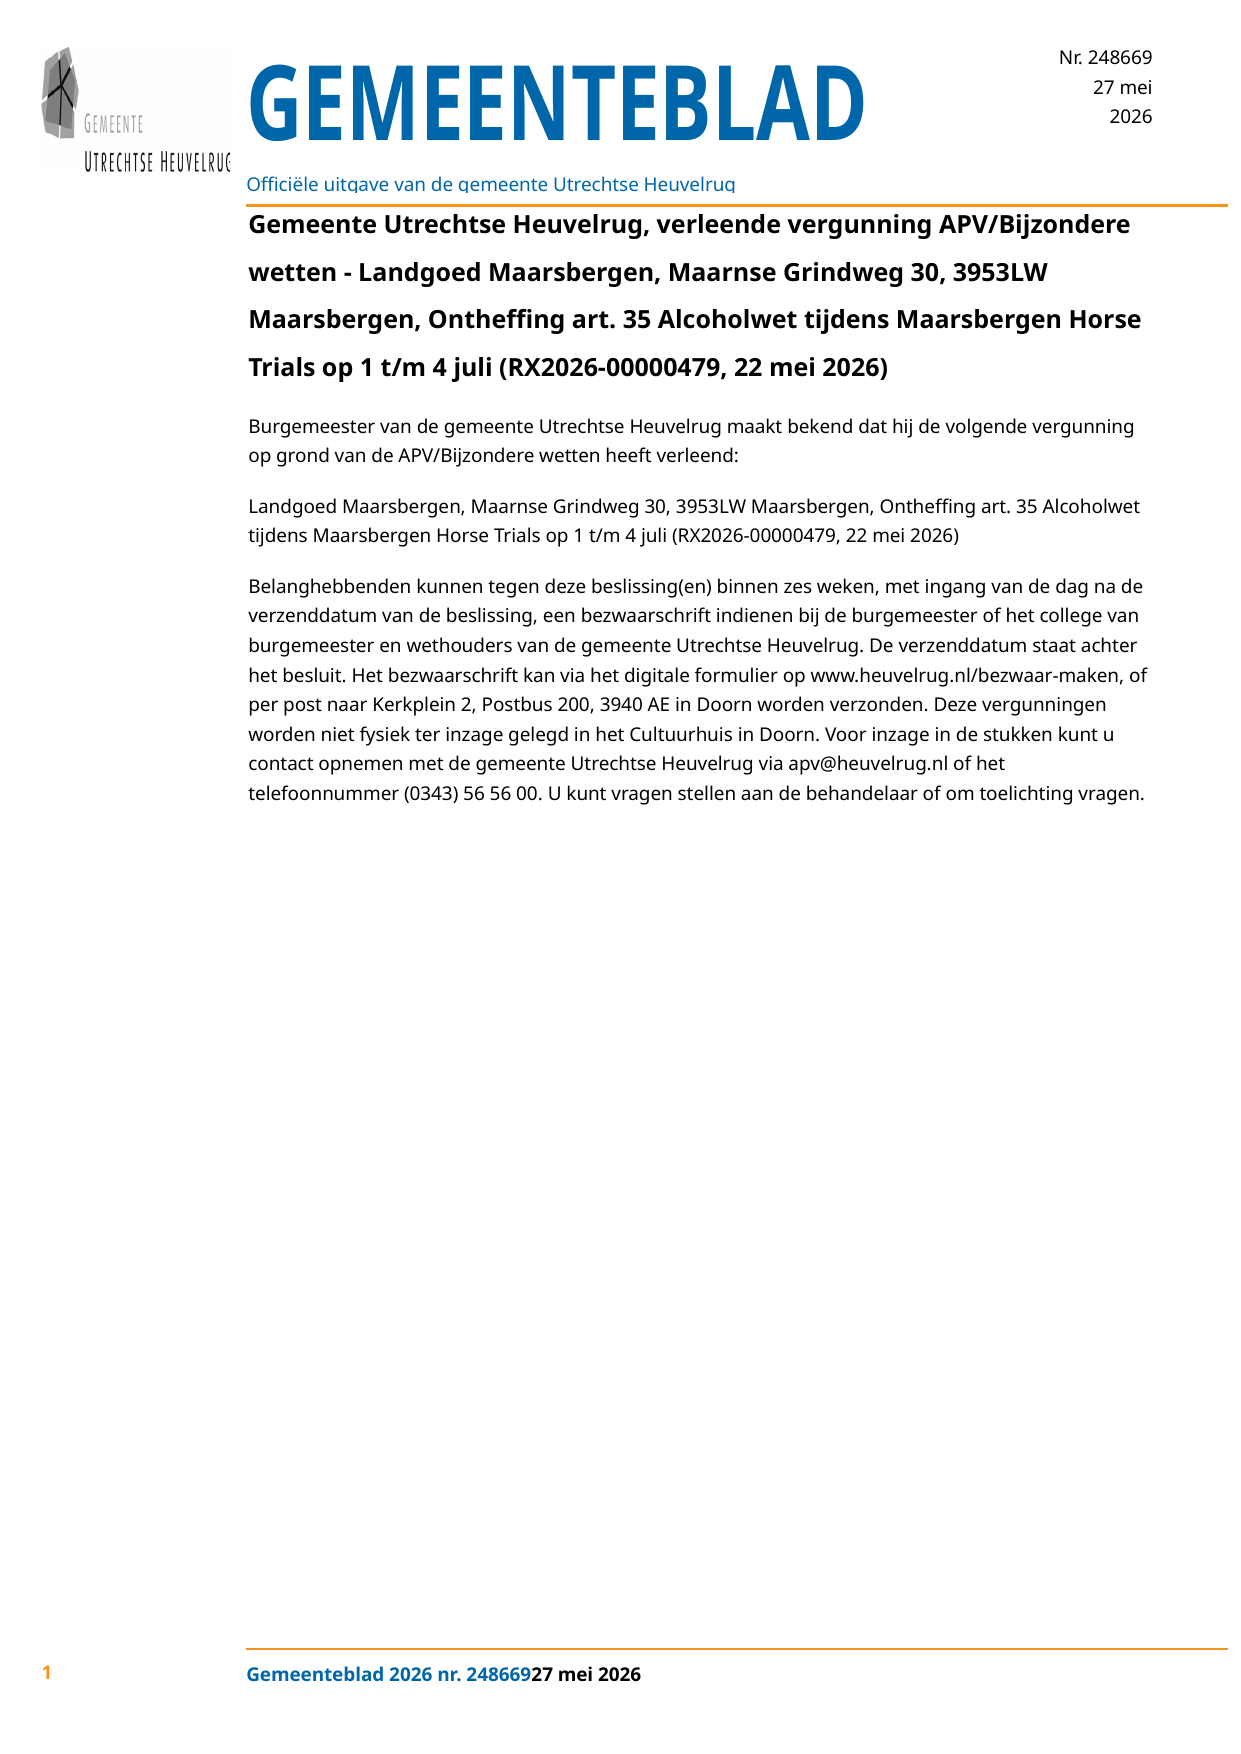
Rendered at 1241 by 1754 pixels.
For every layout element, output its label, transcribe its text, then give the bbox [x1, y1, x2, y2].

text Gemeente Utrechtse Heuvelrug, verleende vergunning APV/Bijzondere wetten - Landgoed Maarsbergen, Maarnse Grindweg 30, 3953LW Maarsbergen, Ontheffing art. 35 Alcoholwet tijdens Maarsbergen Horse Trials op 1 t/m 4 juli (RX2026-00000479, 22 mei 2026) [248, 207, 1152, 384]
picture [41, 47, 231, 172]
text Belanghebbenden kunnen tegen deze beslissing(en) binnen zes weken, met ingang van de dag na de verzenddatum van de beslissing, een bezwaarschrift indienen bij de burgemeester of het college van burgemeester en wethouders van de gemeente Utrechtse Heuvelrug. De verzenddatum staat achter het besluit. Het bezwaarschrift kan via het digitale formulier op www.heuvelrug.nl/bezwaar-maken, of per post naar Kerkplein 2, Postbus 200, 3940 AE in Doorn worden verzonden. Deze vergunningen worden niet fysiek ter inzage gelegd in het Cultuurhuis in Doorn. Voor inzage in de stukken kunt u contact opnemen met de gemeente Utrechtse Heuvelrug via apv@heuvelrug.nl of het telefoonnummer (0343) 56 56 00. U kunt vragen stellen aan de behandelaar of om toelichting vragen. [248, 573, 1152, 806]
text Landgoed Maarsbergen, Maarnse Grindweg 30, 3953LW Maarsbergen, Ontheffing art. 35 Alcoholwet tijdens Maarsbergen Horse Trials op 1 t/m 4 juli (RX2026-00000479, 22 mei 2026) [248, 493, 1152, 548]
text Burgemeester van de gemeente Utrechtse Heuvelrug maakt bekend dat hij de volgende vergunning op grond van de APV/Bijzondere wetten heeft verleend: [248, 413, 1152, 468]
